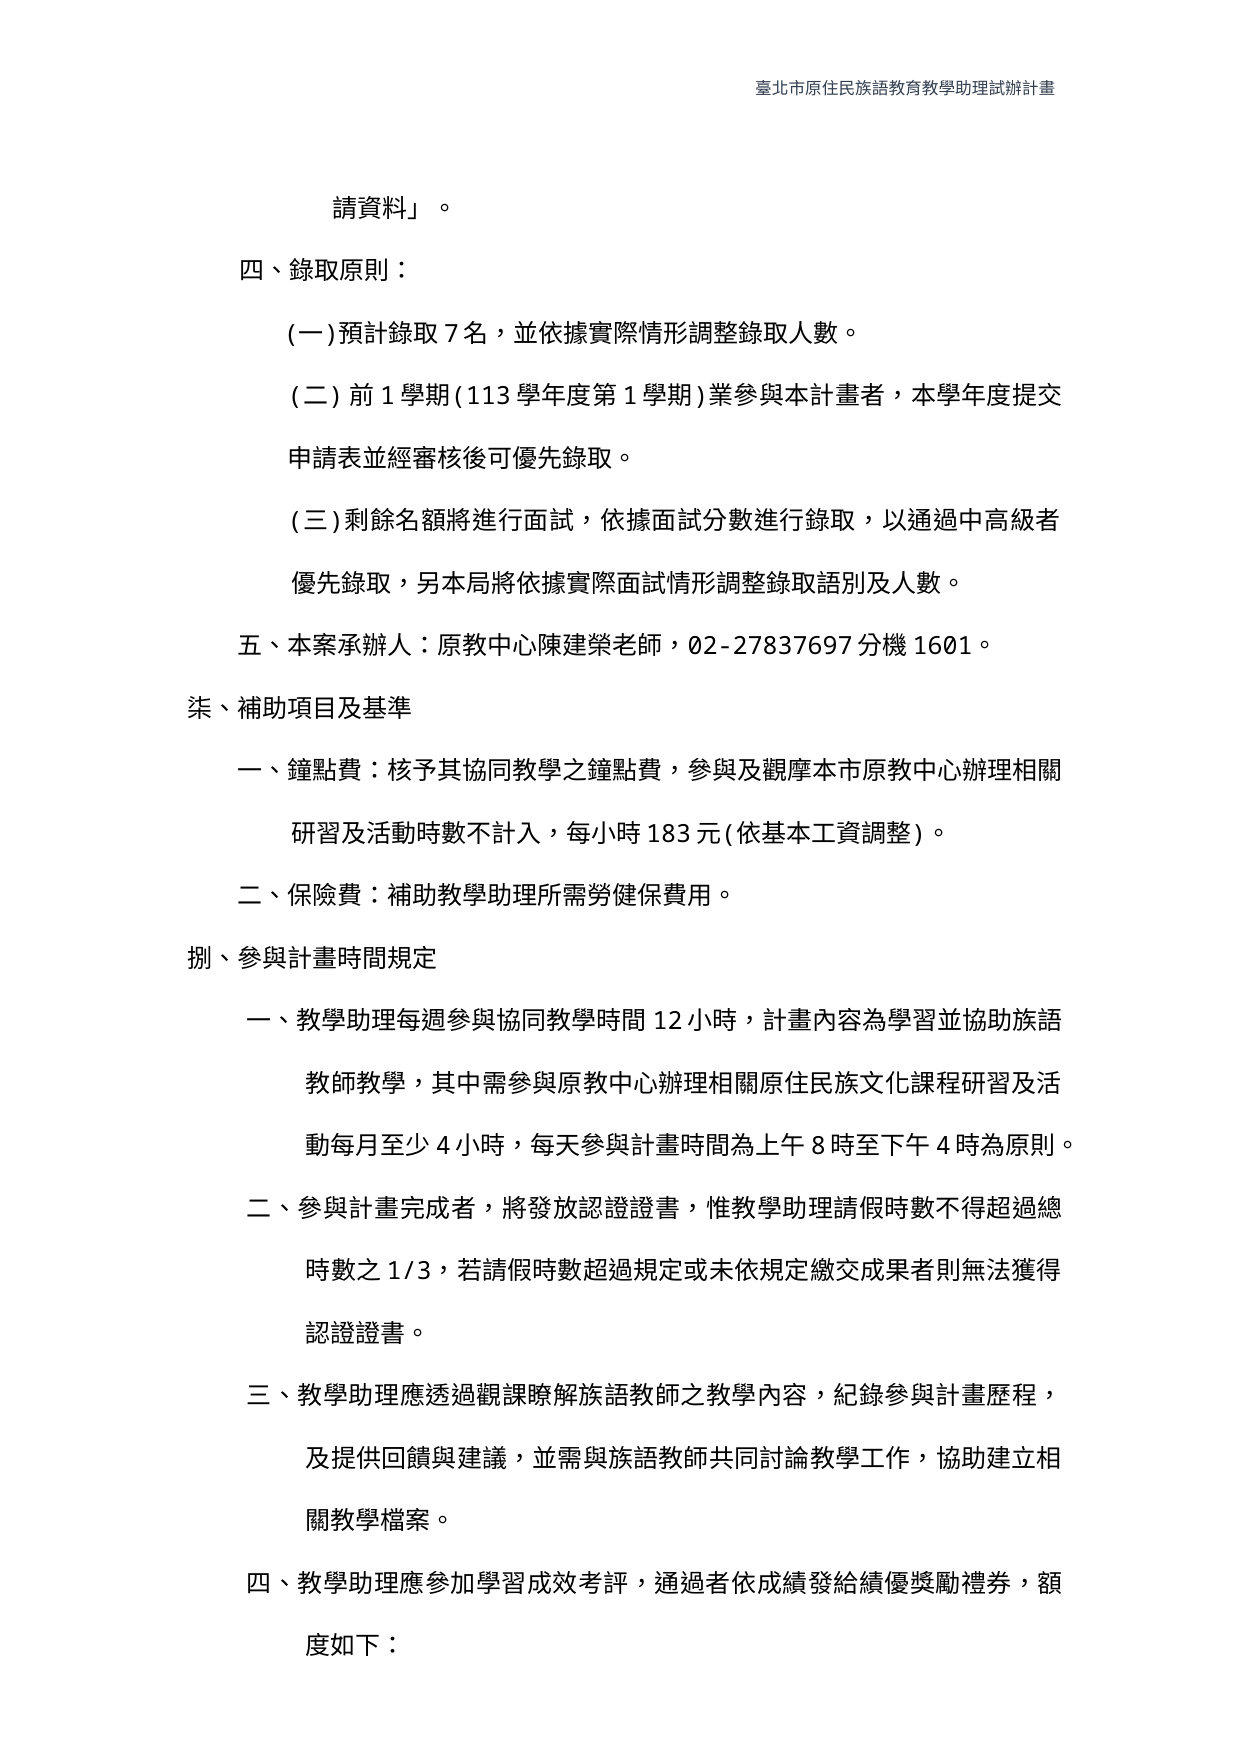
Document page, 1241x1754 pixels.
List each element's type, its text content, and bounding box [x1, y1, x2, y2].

text 一、教學助理每週參與協同教學時間12小時，計畫內容為學習並協助族語教師教學，其中需參與原教中心辦理相關原住民族文化課程研習及活動每月至少4小時，每天參與計畫時間為上午8時至下午4時為原則。 [247, 977, 1063, 1164]
text 五、本案承辦人：原教中心陳建榮老師，02-27837697分機1601。 [187, 602, 1063, 664]
text 二、參與計畫完成者，將發放認證證書，惟教學助理請假時數不得超過總時數之1/3，若請假時數超過規定或未依規定繳交成果者則無法獲得認證證書。 [247, 1164, 1063, 1352]
text 柒、補助項目及基準 [187, 664, 1063, 727]
text (一)預計錄取7名，並依據實際情形調整錄取人數。 [284, 289, 1063, 352]
text (三)剩餘名額將進行面試，依據面試分數進行錄取，以通過中高級者優先錄取，另本局將依據實際面試情形調整錄取語別及人數。 [287, 477, 1063, 602]
text 一、鐘點費：核予其協同教學之鐘點費，參與及觀摩本市原教中心辦理相關研習及活動時數不計入，每小時183元(依基本工資調整)。 [237, 727, 1063, 852]
text 捌、參與計畫時間規定 [187, 914, 1063, 977]
text 請資料」。 [332, 164, 1063, 227]
text 四、教學助理應參加學習成效考評，通過者依成績發給績優獎勵禮券，額度如下： [246, 1539, 1063, 1664]
text 三、教學助理應透過觀課瞭解族語教師之教學內容，紀錄參與計畫歷程，及提供回饋與建議，並需與族語教師共同討論教學工作，協助建立相關教學檔案。 [247, 1352, 1063, 1539]
text 二、保險費：補助教學助理所需勞健保費用。 [237, 852, 1063, 914]
text 四、錄取原則： [239, 227, 1063, 289]
text (二) 前1學期(113學年度第1學期)業參與本計畫者，本學年度提交申請表並經審核後可優先錄取。 [287, 352, 1063, 477]
